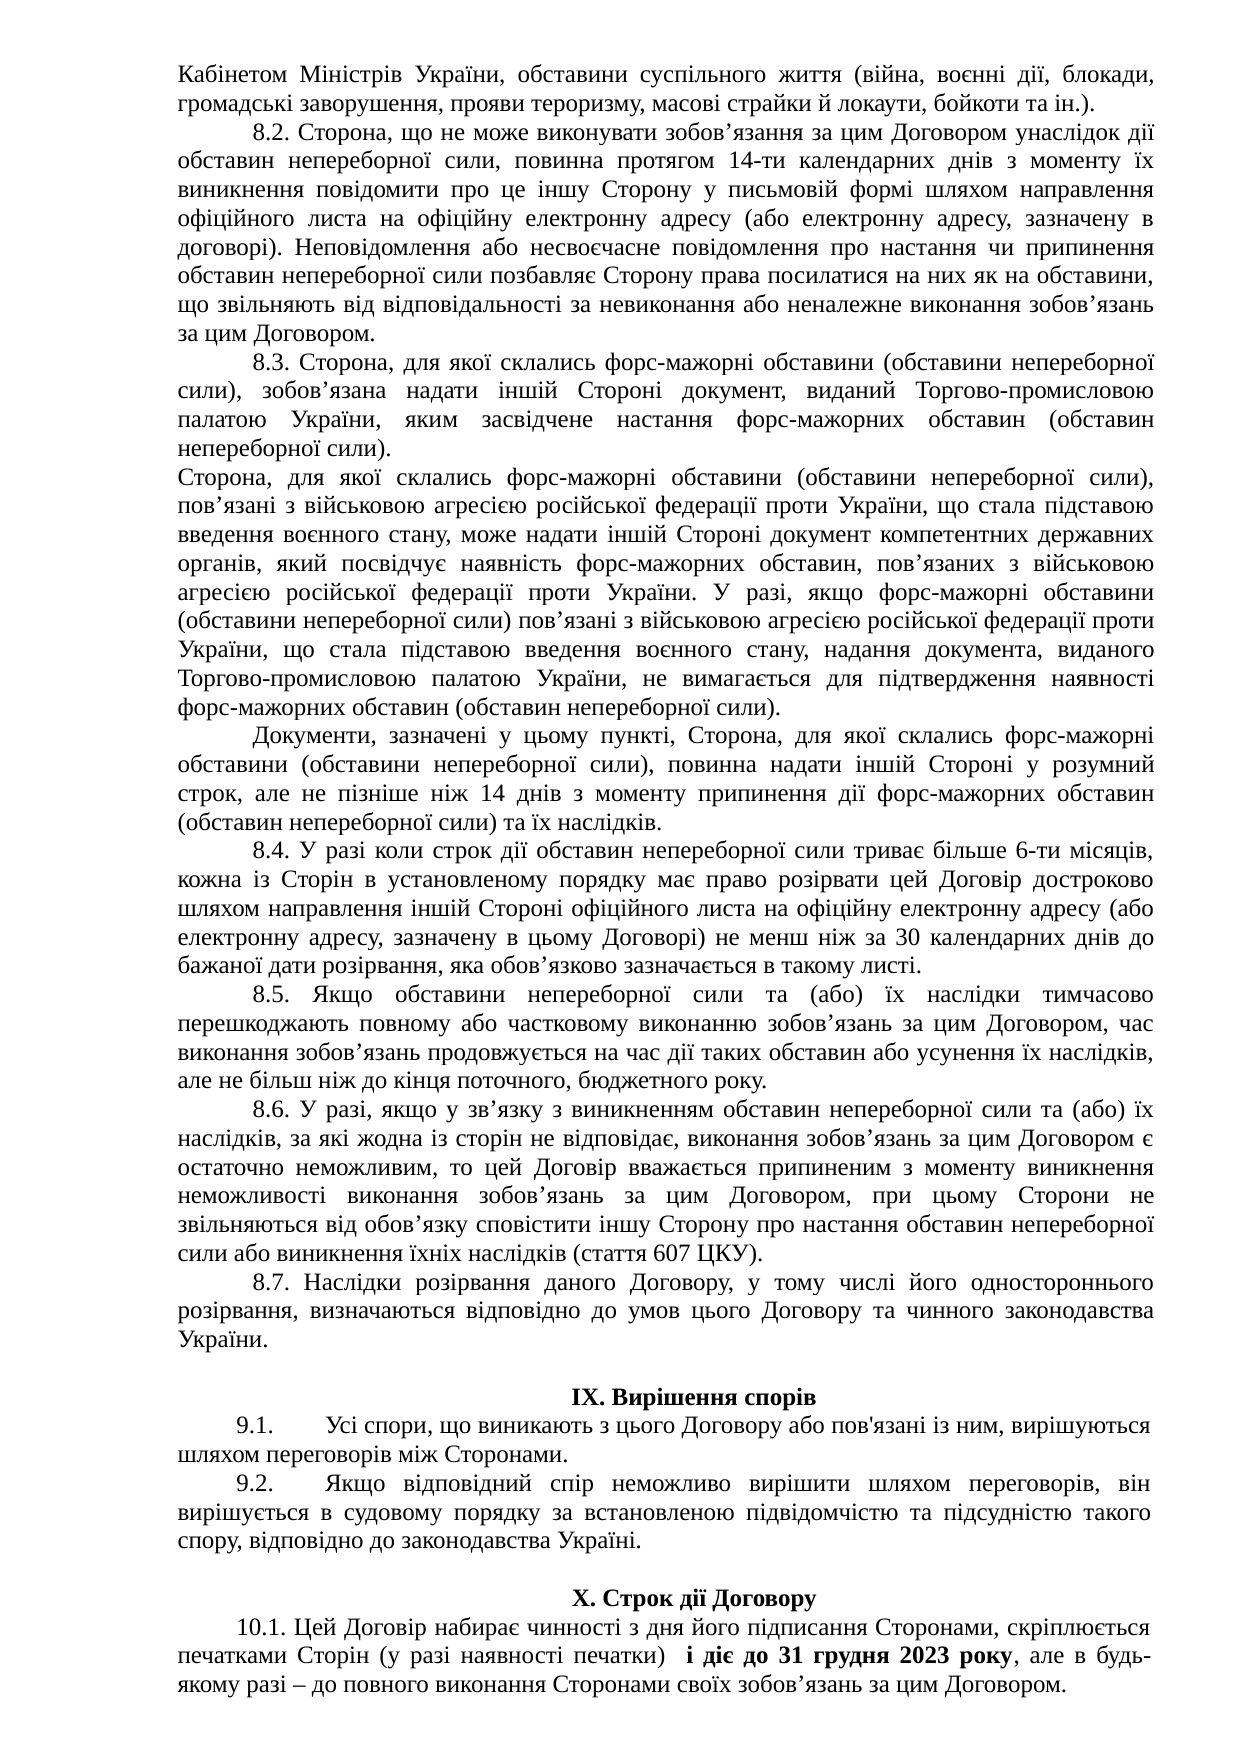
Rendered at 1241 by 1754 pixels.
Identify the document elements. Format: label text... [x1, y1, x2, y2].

text 8.5. Якщо обставини непереборної сили та (або) їх наслідки тимчасово перешкоджають повному або частковому виконанню зобов’язань за цим Договором, час виконання зобов’язань продовжується на час дії таких обставин або усунення їх наслідків, але не більш ніж до кінця поточного, бюджетного року. [177, 979, 1155, 1094]
list Якщо відповідний спір неможливо вирішити шляхом переговорів, він вирішується в судовому порядку за встановленою підвідомчістю та підсудністю такого спору, відповідно до законодавства Україні. [177, 1468, 1152, 1554]
text IX. Вирішення спорів [177, 1382, 1152, 1410]
text 8.6. У разі, якщо у зв’язку з виникненням обставин непереборної сили та (або) їх наслідків, за які жодна із сторін не відповідає, виконання зобов’язань за цим Договором є остаточно неможливим, то цей Договір вважається припиненим з моменту виникнення неможливості виконання зобов’язань за цим Договором, при цьому Сторони не звільняються від обов’язку сповістити іншу Сторону про настання обставин непереборної сили або виникнення їхніх наслідків (стаття 607 ЦКУ). [177, 1094, 1155, 1267]
text 10.1. Цей Договір набирає чинності з дня його підписання Сторонами, скріплюється печатками Сторін (у разі наявності печатки) і діє до 31 грудня 2023 року, але в будь-якому разі – до повного виконання Сторонами своїх зобов’язань за цим Договором. [177, 1612, 1152, 1698]
text Документи, зазначені у цьому пункті, Сторона, для якої склались форс-мажорні обставини (обставини непереборної сили), повинна надати іншій Стороні у розумний строк, але не пізніше ніж 14 днів з моменту припинення дії форс-мажорних обставин (обставин непереборної сили) та їх наслідків. [177, 720, 1155, 835]
text 8.7. Наслідки розірвання даного Договору, у тому числі його одностороннього розірвання, визначаються відповідно до умов цього Договору та чинного законодавства України. [177, 1267, 1155, 1353]
text X. Строк дії Договору [177, 1583, 1152, 1612]
list Усі спори, що виникають з цього Договору або пов'язані із ним, вирішуються шляхом переговорів між Сторонами. [177, 1410, 1152, 1468]
text Кабінетом Міністрів України, обставини суспільного життя (війна, воєнні дії, блокади, громадські заворушення, прояви тероризму, масові страйки й локаути, бойкоти та ін.). [177, 59, 1155, 117]
text 8.3. Сторона, для якої склались форс-мажорні обставини (обставини непереборної сили), зобов’язана надати іншій Стороні документ, виданий Торгово-промисловою палатою України, яким засвідчене настання форс-мажорних обставин (обставин непереборної сили). [177, 347, 1155, 462]
text 8.4. У разі коли строк дії обставин непереборної сили триває більше 6-ти місяців, кожна із Сторін в установленому порядку має право розірвати цей Договір достроково шляхом направлення іншій Стороні офіційного листа на офіційну електронну адресу (або електронну адресу, зазначену в цьому Договорі) не менш ніж за 30 календарних днів до бажаної дати розірвання, яка обов’язково зазначається в такому листі. [177, 835, 1155, 979]
text Сторона, для якої склались форс-мажорні обставини (обставини непереборної сили), пов’язані з військовою агресією російської федерації проти України, що стала підставою введення воєнного стану, може надати іншій Стороні документ компетентних державних органів, який посвідчує наявність форс-мажорних обставин, пов’язаних з військовою агресією російської федерації проти України. У разі, якщо форс-мажорні обставини (обставини непереборної сили) пов’язані з військовою агресією російської федерації проти України, що стала підставою введення воєнного стану, надання документа, виданого Торгово-промисловою палатою України, не вимагається для підтвердження наявності форс-мажорних обставин (обставин непереборної сили). [177, 462, 1155, 720]
text 8.2. Сторона, що не може виконувати зобов’язання за цим Договором унаслідок дії обставин непереборної сили, повинна протягом 14-ти календарних днів з моменту їх виникнення повідомити про це іншу Сторону у письмовій формі шляхом направлення офіційного листа на офіційну електронну адресу (або електронну адресу, зазначену в договорі). Неповідомлення або несвоєчасне повідомлення про настання чи припинення обставин непереборної сили позбавляє Сторону права посилатися на них як на обставини, що звільняють від відповідальності за невиконання або неналежне виконання зобов’язань за цим Договором. [177, 117, 1155, 347]
